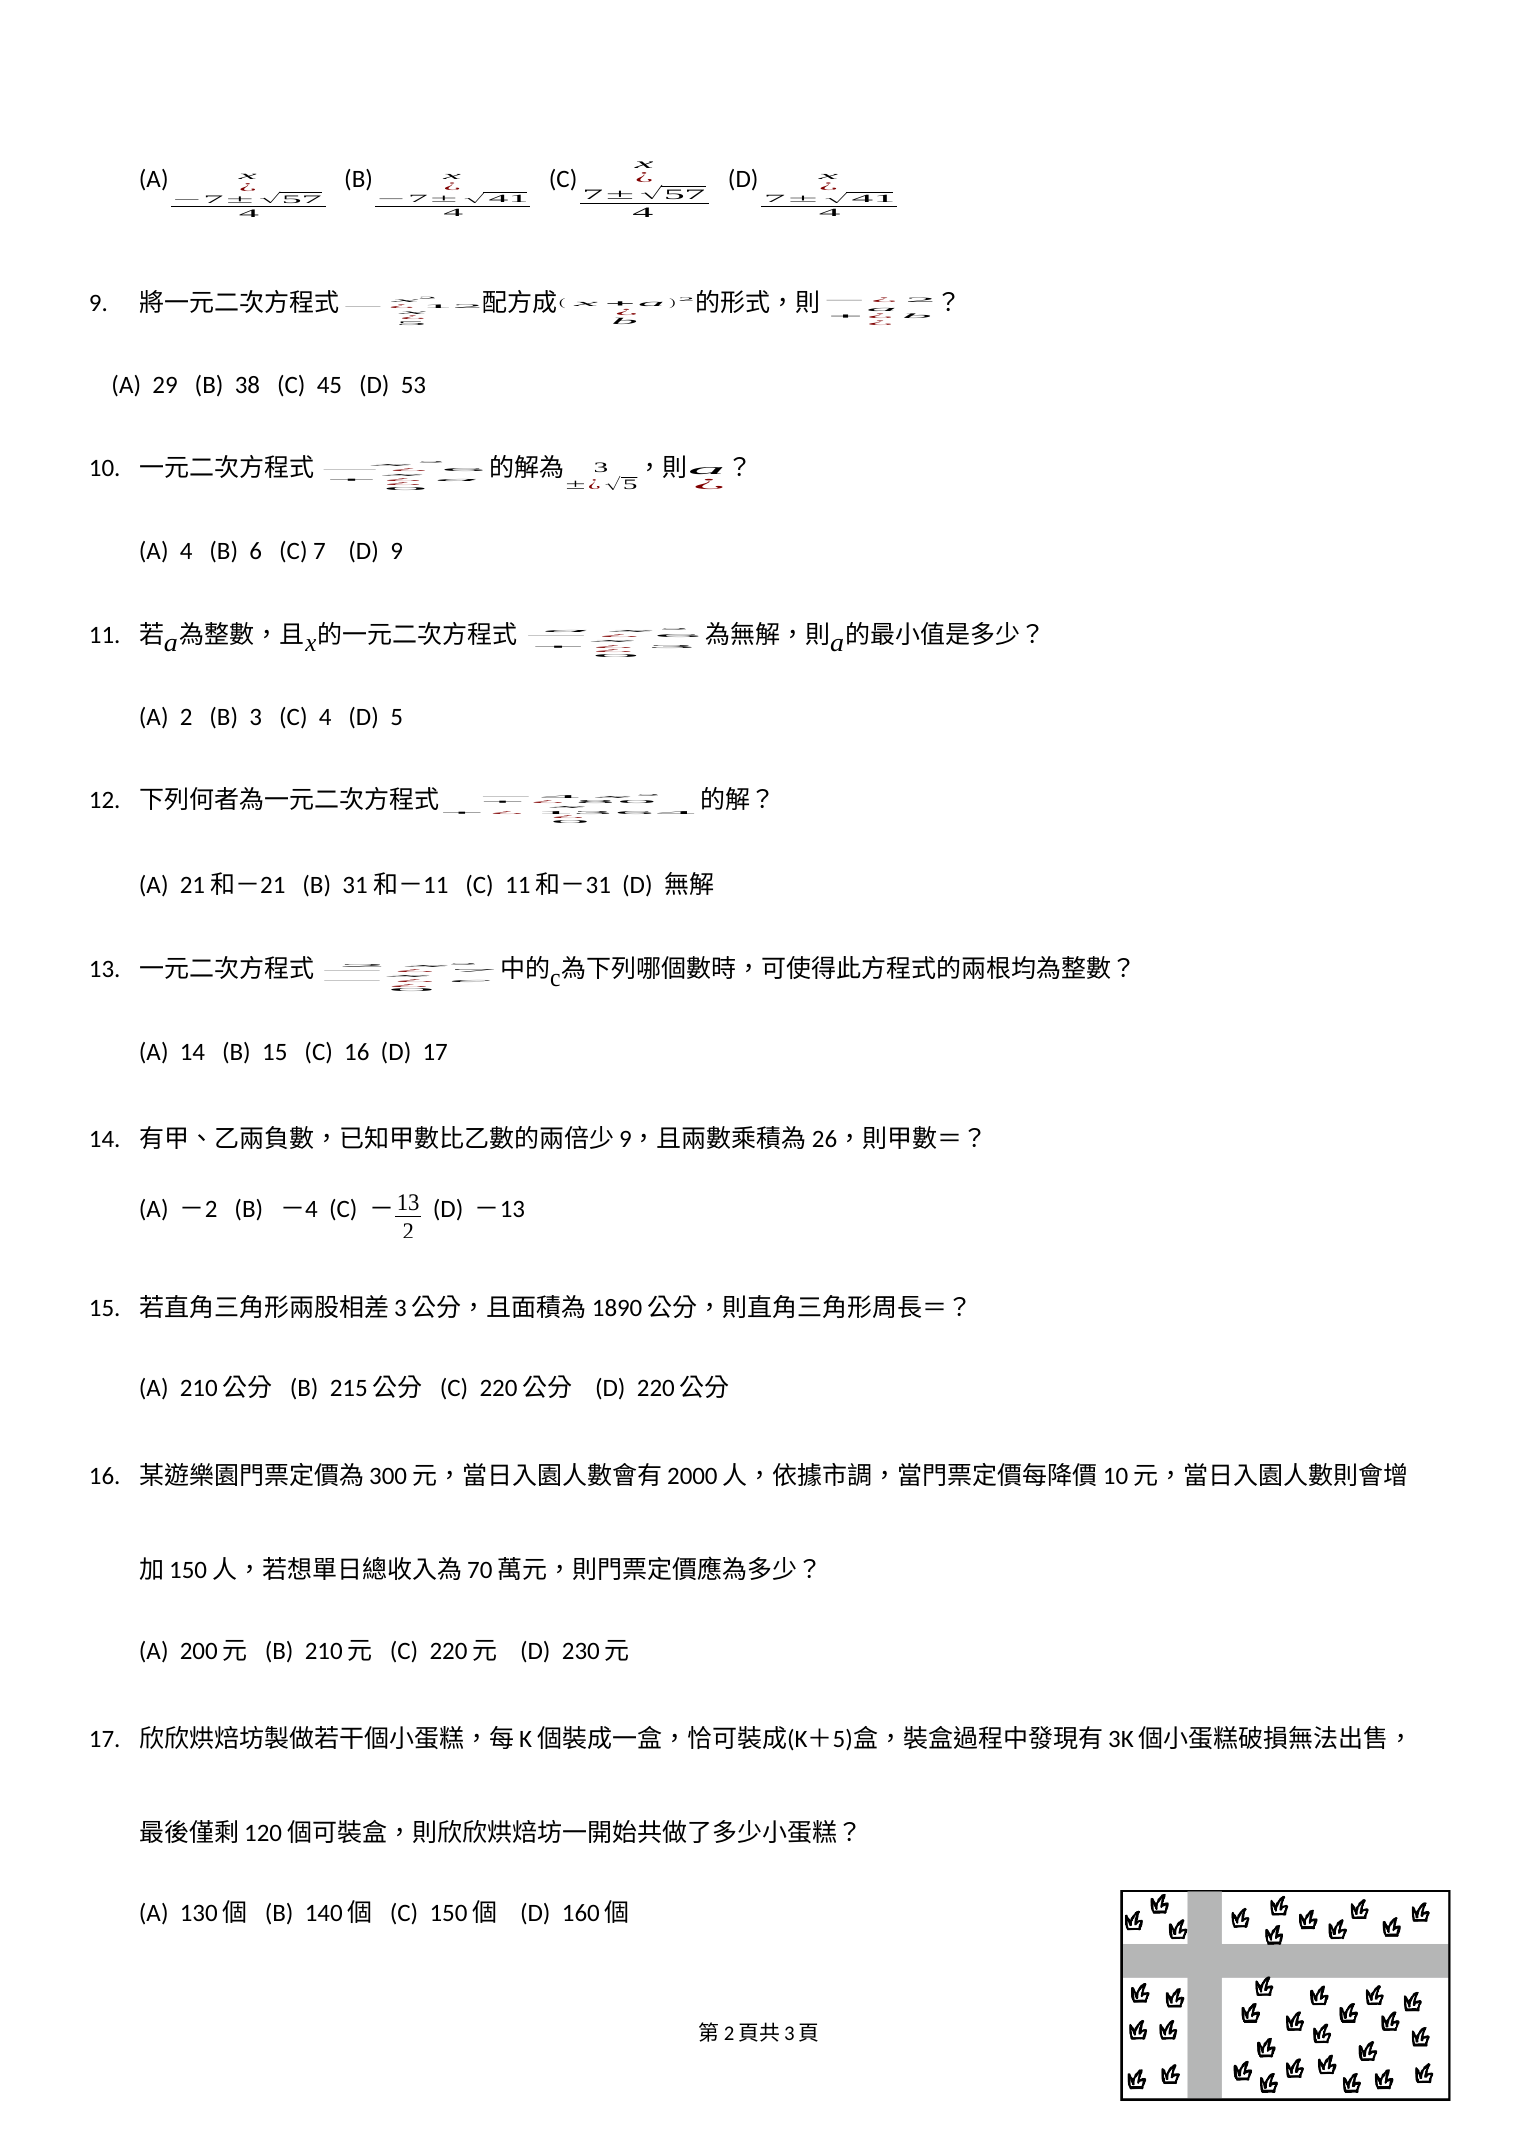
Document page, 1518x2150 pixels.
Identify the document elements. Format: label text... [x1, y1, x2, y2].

list 若為整數，且的一元二次方程式為無解，則的最小值是多少？ [89, 594, 1429, 657]
text (A) (B) (C) (D) [139, 115, 1429, 240]
text (A) 200元 (B) 210元 (C) 220元 (D) 230元 [139, 1607, 1429, 1669]
text (A) 130個 (B) 140個 (C) 150個 (D) 160個 [139, 1869, 1429, 1932]
list 某遊樂園門票定價為300元，當日入園人數會有2000人，依據市調，當門票定價每降價10元，當日入園人數則會增加150人，若想單日總收入為70萬元，則門票定價應為多少？ [89, 1432, 1429, 1588]
list 下列何者為一元二次方程式的解？ [89, 760, 1429, 823]
list 若直角三角形兩股相差3公分，且面積為1890公分，則直角三角形周長＝？ [89, 1263, 1429, 1326]
text (A) 2 (B) 3 (C) 4 (D) 5 [139, 675, 1429, 737]
list 有甲、乙兩負數，已知甲數比乙數的兩倍少9，且兩數乘積為26，則甲數＝？ [89, 1095, 1429, 1157]
text (A) 14 (B) 15 (C) 16 (D) 17 [139, 1009, 1429, 1072]
text (A) －2 (B) －4 (C) － (D) －13 [139, 1175, 1429, 1238]
text (A) 210公分 (B) 215公分 (C) 220公分 (D) 220公分 [139, 1344, 1429, 1407]
text (A) 29 (B) 38 (C) 45 (D) 53 [89, 343, 1429, 406]
list 將一元二次方程式配方成的形式，則？ [89, 263, 1429, 325]
list 一元二次方程式的解為，則？ [89, 428, 1429, 491]
text (A) 4 (B) 6 (C) 7 (D) 9 [139, 509, 1429, 572]
list 欣欣烘焙坊製做若干個小蛋糕，每K個裝成一盒，恰可裝成(K＋5)盒，裝盒過程中發現有3K個小蛋糕破損無法出售，最後僅剩120個可裝盒，則欣欣烘焙坊一開始共做了多少小蛋糕？ [89, 1695, 1429, 1851]
list 一元二次方程式中的為下列哪個數時，可使得此方程式的兩根均為整數？ [89, 929, 1429, 991]
text (A) 21和－21 (B) 31和－11 (C) 11和－31 (D) 無解 [139, 841, 1429, 903]
